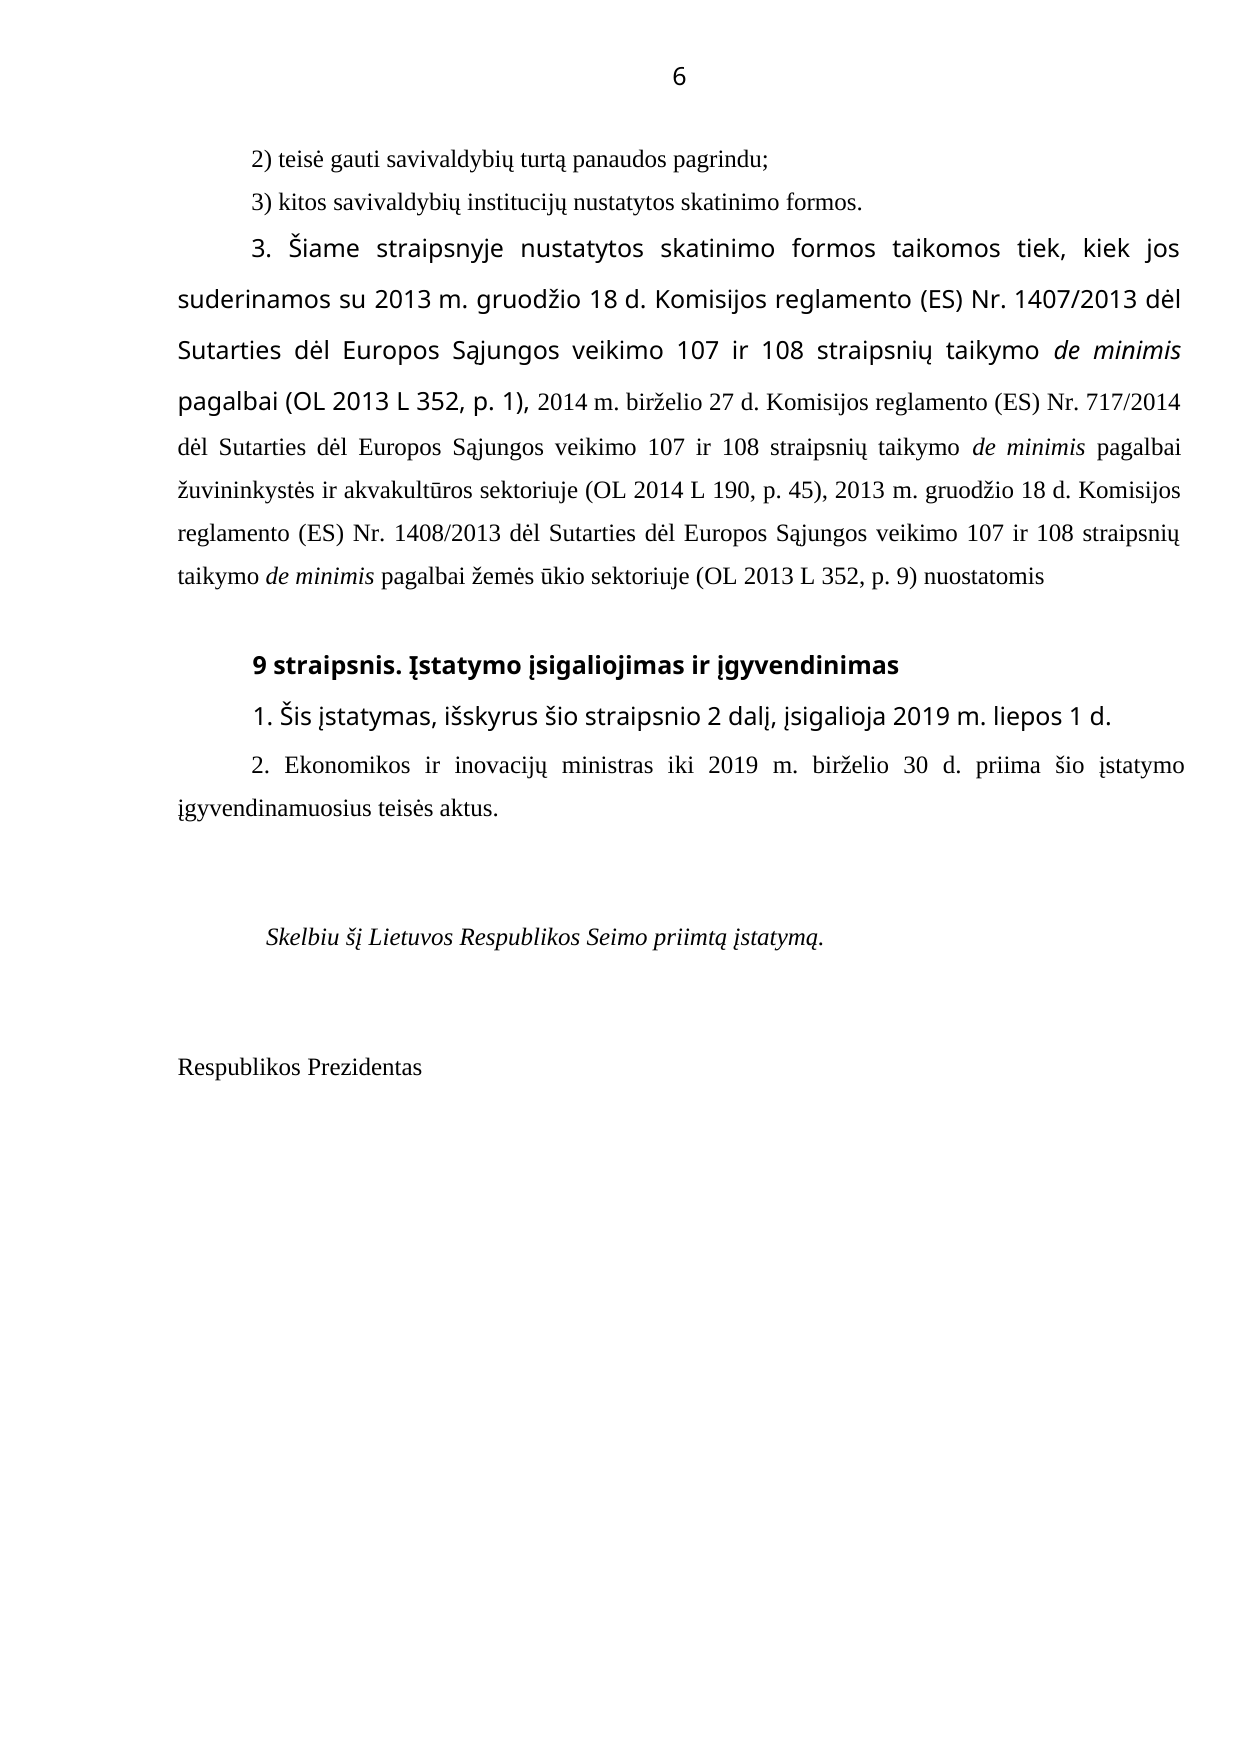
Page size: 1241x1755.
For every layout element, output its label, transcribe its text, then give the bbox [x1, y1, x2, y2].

text Skelbiu šį Lietuvos Respublikos Seimo priimtą įstatymą. [177, 922, 1181, 951]
text 2) teisė gauti savivaldybių turtą panaudos pagrindu; [177, 144, 1181, 173]
text 2. Ekonomikos ir inovacijų ministras iki 2019 m. birželio 30 d. priima šio įstatymo įgyvendinamuosius teisės aktus. [177, 750, 1187, 822]
text 3. Šiame straipsnyje nustatytos skatinimo formos taikomos tiek, kiek jos suderinamos su 2013 m. gruodžio 18 d. Komisijos reglamento (ES) Nr. 1407/2013 dėl Sutarties dėl Europos Sąjungos veikimo 107 ir 108 straipsnių taikymo de minimis pagalbai (OL 2013 L 352, p. 1), 2014 m. birželio 27 d. Komisijos reglamento (ES) Nr. 717/2014 dėl Sutarties dėl Europos Sąjungos veikimo 107 ir 108 straipsnių taikymo de minimis pagalbai žuvininkystės ir akvakultūros sektoriuje (OL 2014 L 190, p. 45), 2013 m. gruodžio 18 d. Komisijos reglamento (ES) Nr. 1408/2013 dėl Sutarties dėl Europos Sąjungos veikimo 107 ir 108 straipsnių taikymo de minimis pagalbai žemės ūkio sektoriuje (OL 2013 L 352, p. 9) nuostatomis [177, 230, 1181, 590]
text Respublikos Prezidentas [177, 1052, 1181, 1080]
text 3) kitos savivaldybių institucijų nustatytos skatinimo formos. [177, 187, 1181, 216]
text 9 straipsnis. Įstatymo įsigaliojimas ir įgyvendinimas [177, 648, 1181, 682]
text 1. Šis įstatymas, išskyrus šio straipsnio 2 dalį, įsigalioja 2019 m. liepos 1 d. [177, 699, 1186, 733]
